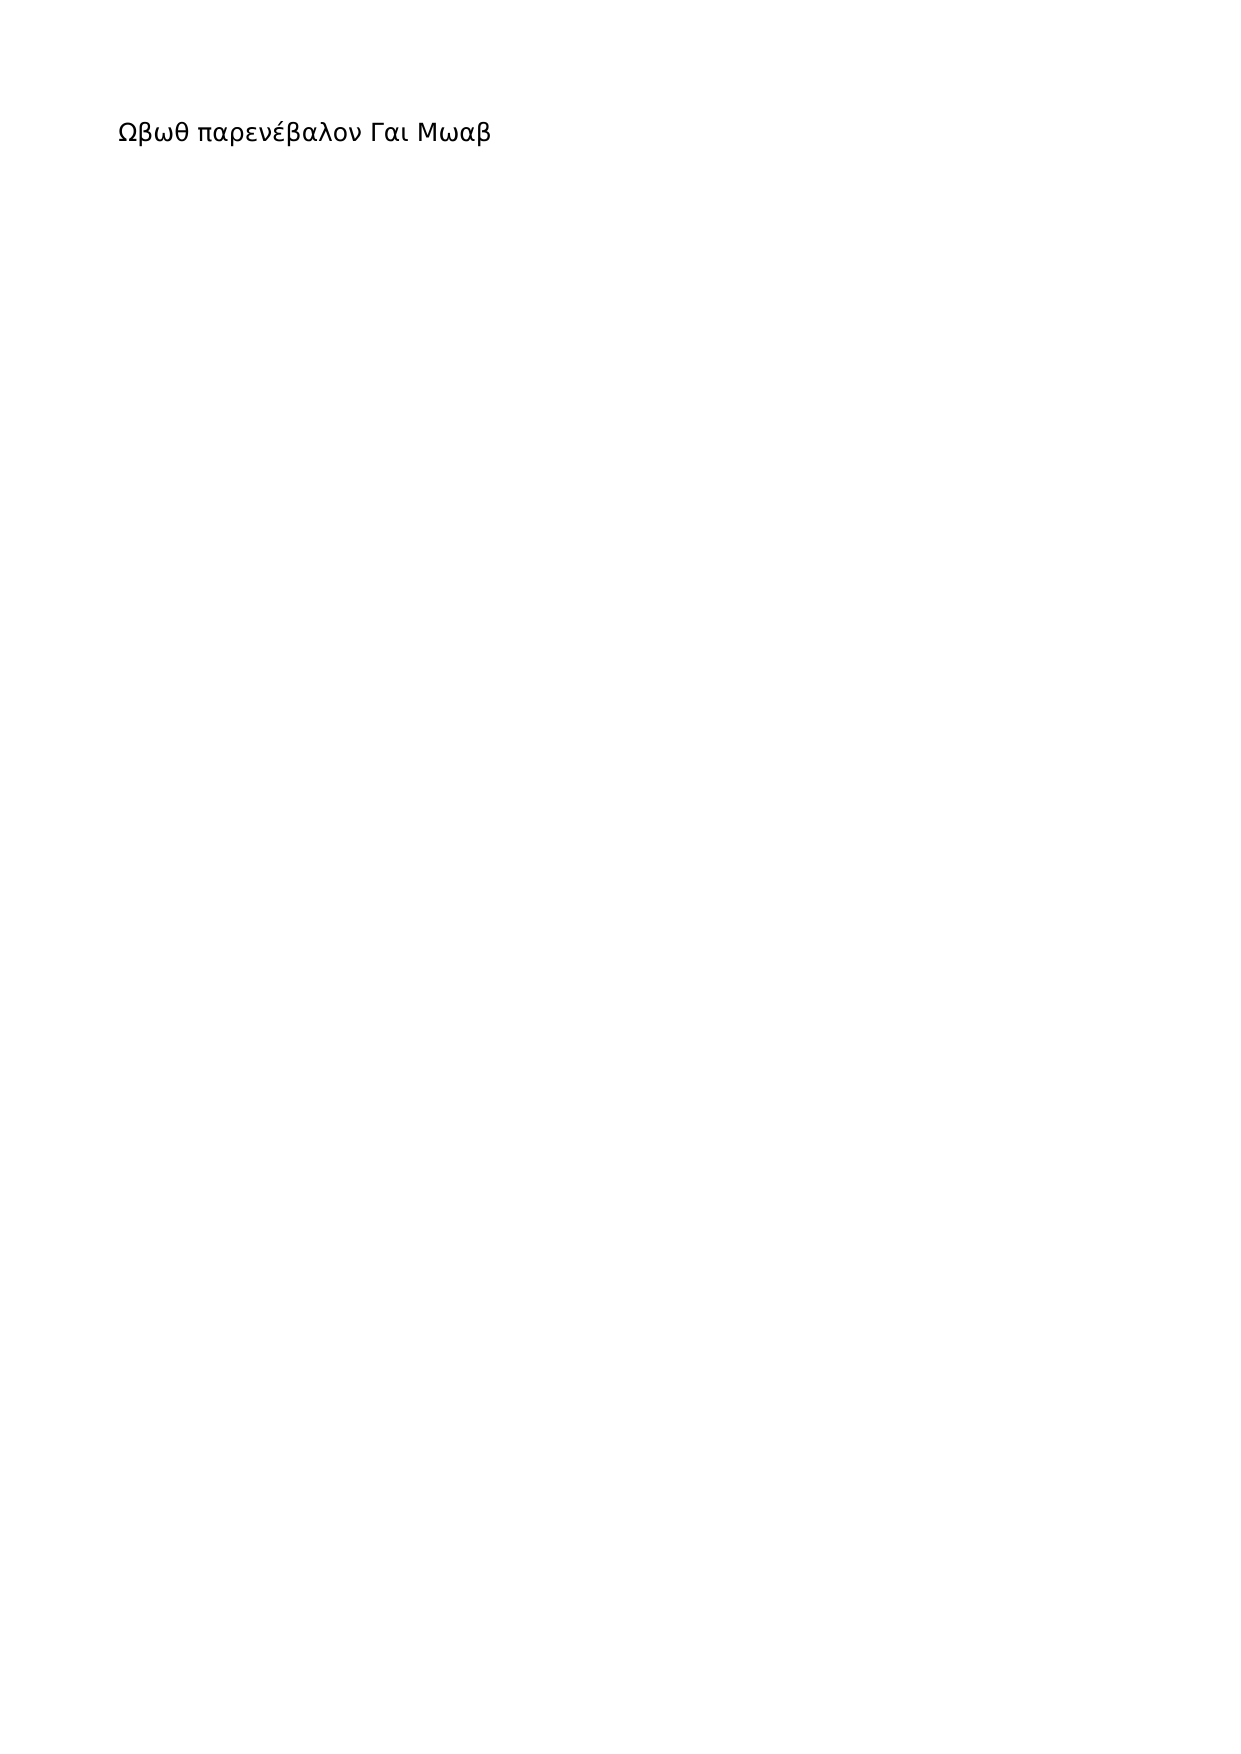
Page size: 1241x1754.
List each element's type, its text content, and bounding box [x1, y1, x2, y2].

text Ωβωθ παρενέβαλον Γαι Μωαβ [118, 118, 1122, 147]
